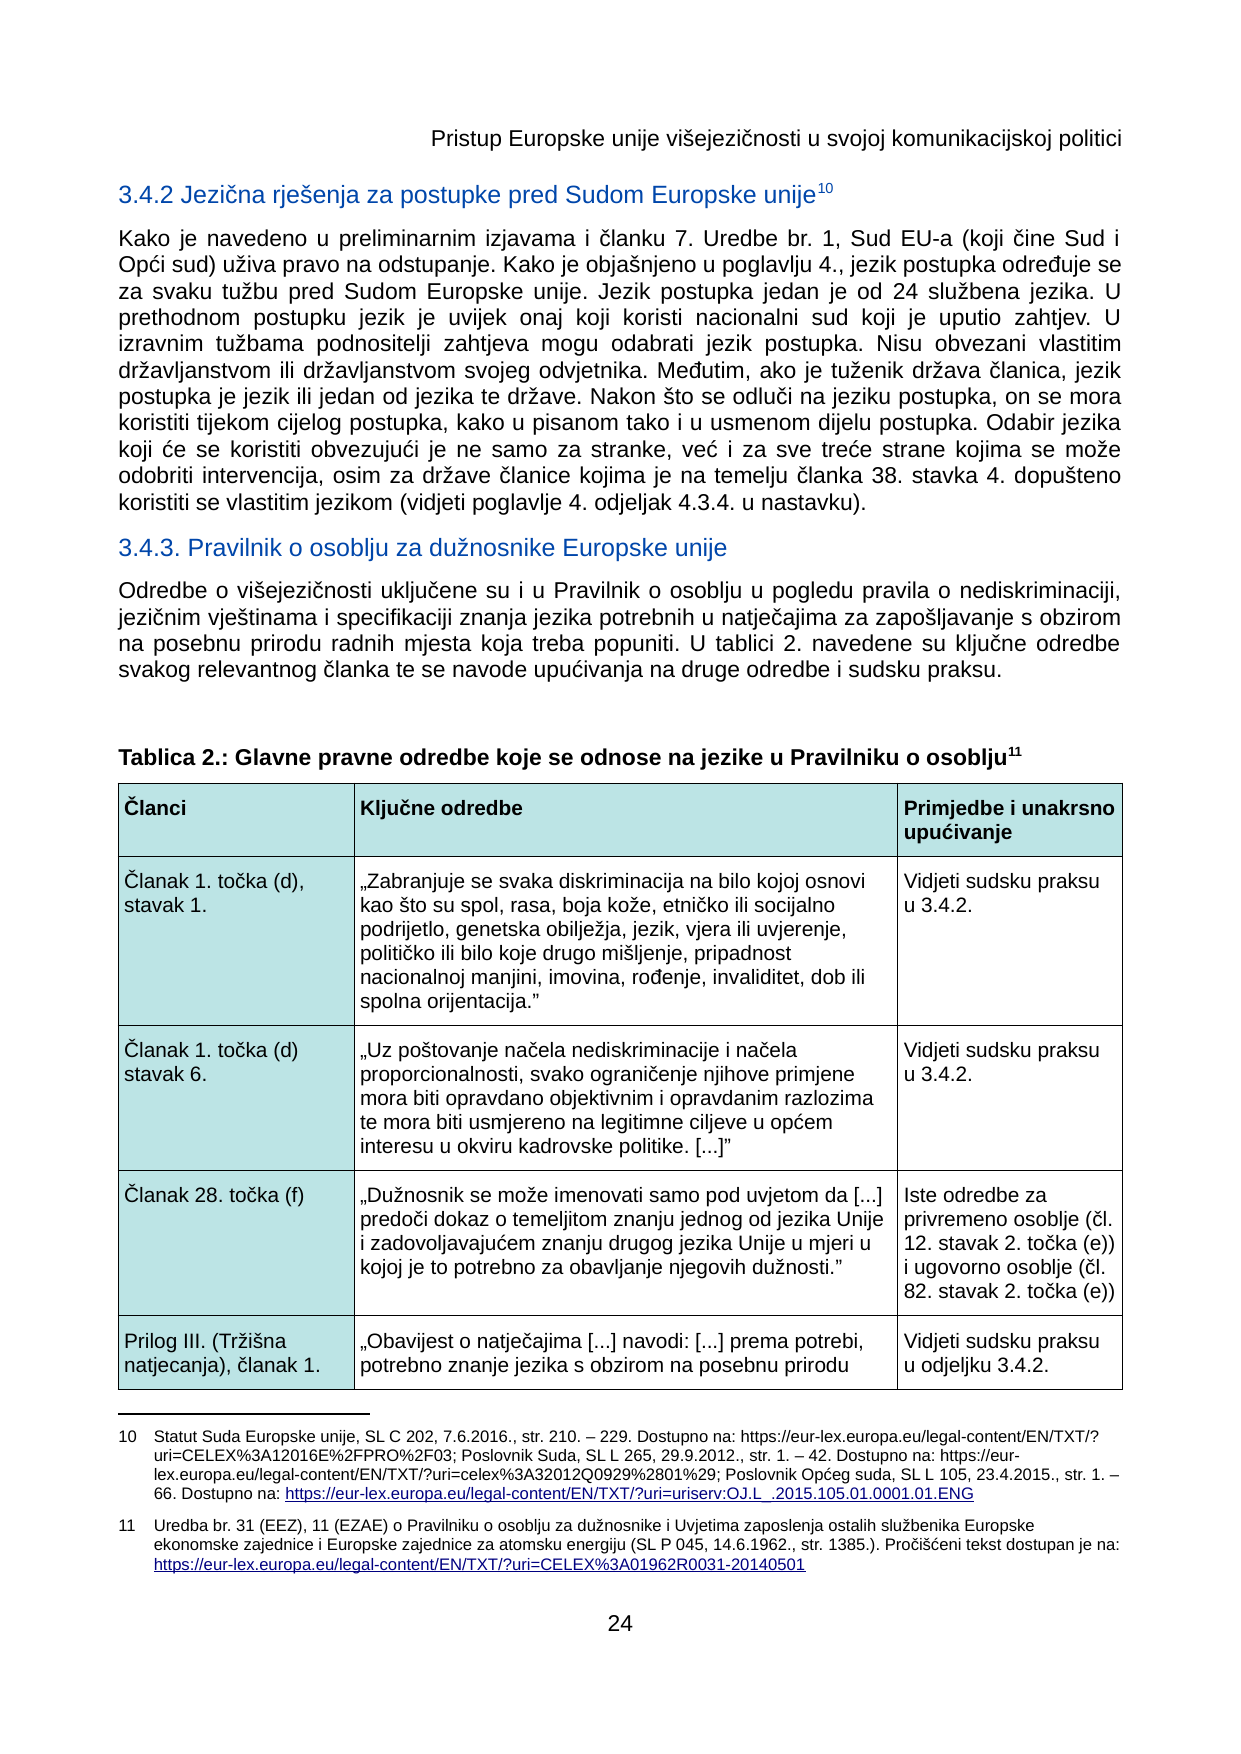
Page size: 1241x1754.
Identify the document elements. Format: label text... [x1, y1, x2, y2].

table_header Ključne odredbe [355, 784, 897, 856]
table_cell „Zabranjuje se svaka diskriminacija na bilo kojoj osnovi kao što su spol, rasa, boja kože, etničko ili socijalno podrijetlo, genetska obilježja, jezik, vjera ili uvjerenje, političko ili bilo koje drugo mišljenje, pripadnost nacionalnoj manjini, imovina, rođenje, invaliditet, dob ili spolna orijentacija.” [355, 857, 897, 1025]
text Tablica 2.: Glavne pravne odredbe koje se odnose na jezike u Pravilniku o osoblju [118, 743, 1122, 770]
subtitle 3.4.3. Pravilnik o osoblju za dužnosnike Europske unije [118, 533, 1122, 561]
subtitle 3.4.2 Jezična rješenja za postupke pred Sudom Europske unije [118, 180, 1122, 209]
table_cell Prilog III. (Tržišna natjecanja), članak 1. [119, 1316, 354, 1389]
table_header Primjedbe i unakrsno upućivanje [898, 784, 1122, 856]
table_cell Članak 1. točka (d) stavak 6. [119, 1026, 354, 1170]
table_cell Iste odredbe za privremeno osoblje (čl. 12. stavak 2. točka (e)) i ugovorno osoblje (čl. 82. stavak 2. točka (e)) [898, 1171, 1122, 1315]
table_cell Vidjeti sudsku praksu u 3.4.2. [898, 1026, 1122, 1170]
text Uredba br. 31 (EEZ), 11 (EZAE) o Pravilniku o osoblju za dužnosnike i Uvjetima zaposlenja ostalih službenika Europske ekonomske zajednice i Europske zajednice za atomsku energiju (SL P 045, 14.6.1962., str. 1385.). Pročišćeni tekst dostupan je na: https://eur-lex.europa.eu/legal-content/EN/TXT/?uri=CELEX%3A01962R0031-20140501 [118, 1516, 1122, 1573]
table_cell Članak 28. točka (f) [119, 1171, 354, 1315]
table_cell Članak 1. točka (d), stavak 1. [119, 857, 354, 1025]
text Kako je navedeno u preliminarnim izjavama i članku 7. Uredbe br. 1, Sud EU-a (koji čine Sud i Opći sud) uživa pravo na odstupanje. Kako je objašnjeno u poglavlju 4., jezik postupka određuje se za svaku tužbu pred Sudom Europske unije. Jezik postupka jedan je od 24 službena jezika. U prethodnom postupku jezik je uvijek onaj koji koristi nacionalni sud koji je uputio zahtjev. U izravnim tužbama podnositelji zahtjeva mogu odabrati jezik postupka. Nisu obvezani vlastitim državljanstvom ili državljanstvom svojeg odvjetnika. Međutim, ako je tuženik država članica, jezik postupka je jezik ili jedan od jezika te države. Nakon što se odluči na jeziku postupka, on se mora koristiti tijekom cijelog postupka, kako u pisanom tako i u usmenom dijelu postupka. Odabir jezika koji će se koristiti obvezujući je ne samo za stranke, već i za sve treće strane kojima se može odobriti intervencija, osim za države članice kojima je na temelju članka 38. stavka 4. dopušteno koristiti se vlastitim jezikom (vidjeti poglavlje 4. odjeljak 4.3.4. u nastavku). [118, 225, 1122, 515]
text Odredbe o višejezičnosti uključene su i u Pravilnik o osoblju u pogledu pravila o nediskriminaciji, jezičnim vještinama i specifikaciji znanja jezika potrebnih u natječajima za zapošljavanje s obzirom na posebnu prirodu radnih mjesta koja treba popuniti. U tablici 2. navedene su ključne odredbe svakog relevantnog članka te se navode upućivanja na druge odredbe i sudsku praksu. [118, 577, 1122, 682]
table_header Članci [119, 784, 354, 856]
table_cell Vidjeti sudsku praksu u odjeljku 3.4.2. [898, 1316, 1122, 1389]
table_cell „Uz poštovanje načela nediskriminacije i načela proporcionalnosti, svako ograničenje njihove primjene mora biti opravdano objektivnim i opravdanim razlozima te mora biti usmjereno na legitimne ciljeve u općem interesu u okviru kadrovske politike. [...]” [355, 1026, 897, 1170]
text Statut Suda Europske unije, SL C 202, 7.6.2016., str. 210. – 229. Dostupno na: https://eur-lex.europa.eu/legal-content/EN/TXT/?uri=CELEX%3A12016E%2FPRO%2F03; Poslovnik Suda, SL L 265, 29.9.2012., str. 1. – 42. Dostupno na: https://eur-lex.europa.eu/legal-content/EN/TXT/?uri=celex%3A32012Q0929%2801%29; Poslovnik Općeg suda, SL L 105, 23.4.2015., str. 1. – 66. Dostupno na: https://eur-lex.europa.eu/legal-content/EN/TXT/?uri=uriserv:OJ.L_.2015.105.01.0001.01.ENG [118, 1426, 1122, 1503]
table_cell „Dužnosnik se može imenovati samo pod uvjetom da [...] predoči dokaz o temeljitom znanju jednog od jezika Unije i zadovoljavajućem znanju drugog jezika Unije u mjeri u kojoj je to potrebno za obavljanje njegovih dužnosti.” [355, 1171, 897, 1315]
table_cell „Obavijest o natječajima [...] navodi: [...] prema potrebi, potrebno znanje jezika s obzirom na posebnu prirodu [355, 1316, 897, 1389]
table_cell Vidjeti sudsku praksu u 3.4.2. [898, 857, 1122, 1025]
